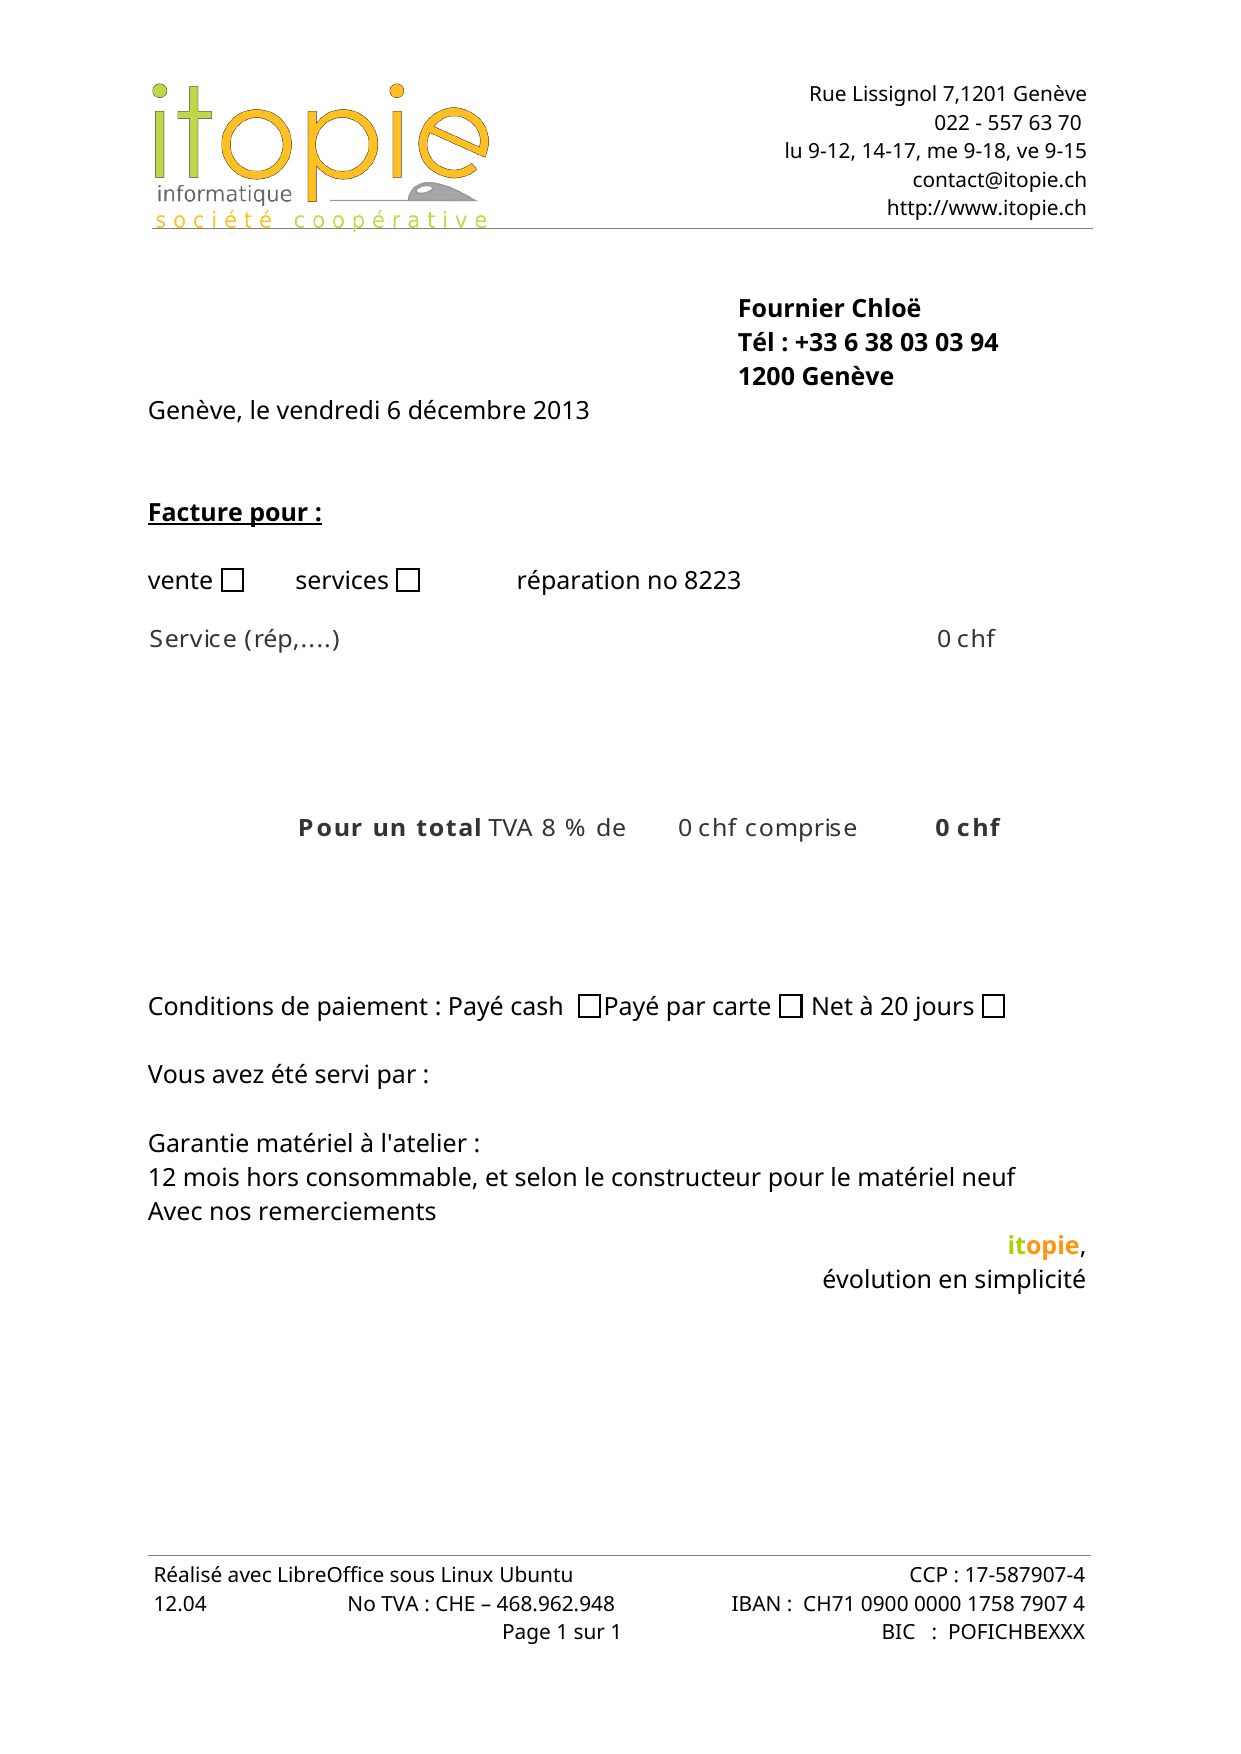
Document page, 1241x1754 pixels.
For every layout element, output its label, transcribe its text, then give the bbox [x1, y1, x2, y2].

text Fournier Chloë [148, 290, 1093, 324]
text Garantie matériel à l'atelier : [148, 1125, 1093, 1159]
text itopie, [148, 1227, 1093, 1262]
text Genève, le vendredi 6 décembre 2013 [148, 392, 1093, 427]
text 12 mois hors consommable, et selon le constructeur pour le matériel neuf [148, 1159, 1093, 1193]
text évolution en simplicité [148, 1262, 1093, 1296]
picture [138, 72, 500, 244]
text Facture pour : [148, 495, 1093, 529]
text Tél : +33 6 38 03 03 94 [148, 324, 1093, 358]
text 1200 Genève [148, 358, 1093, 392]
text Avec nos remerciements [148, 1193, 1093, 1227]
text Conditions de paiement : Payé cash Payé par carte Net à 20 jours [148, 989, 1093, 1023]
text Vous avez été servi par : [148, 1057, 1093, 1091]
text vente services réparation no 8223 [148, 563, 1093, 597]
